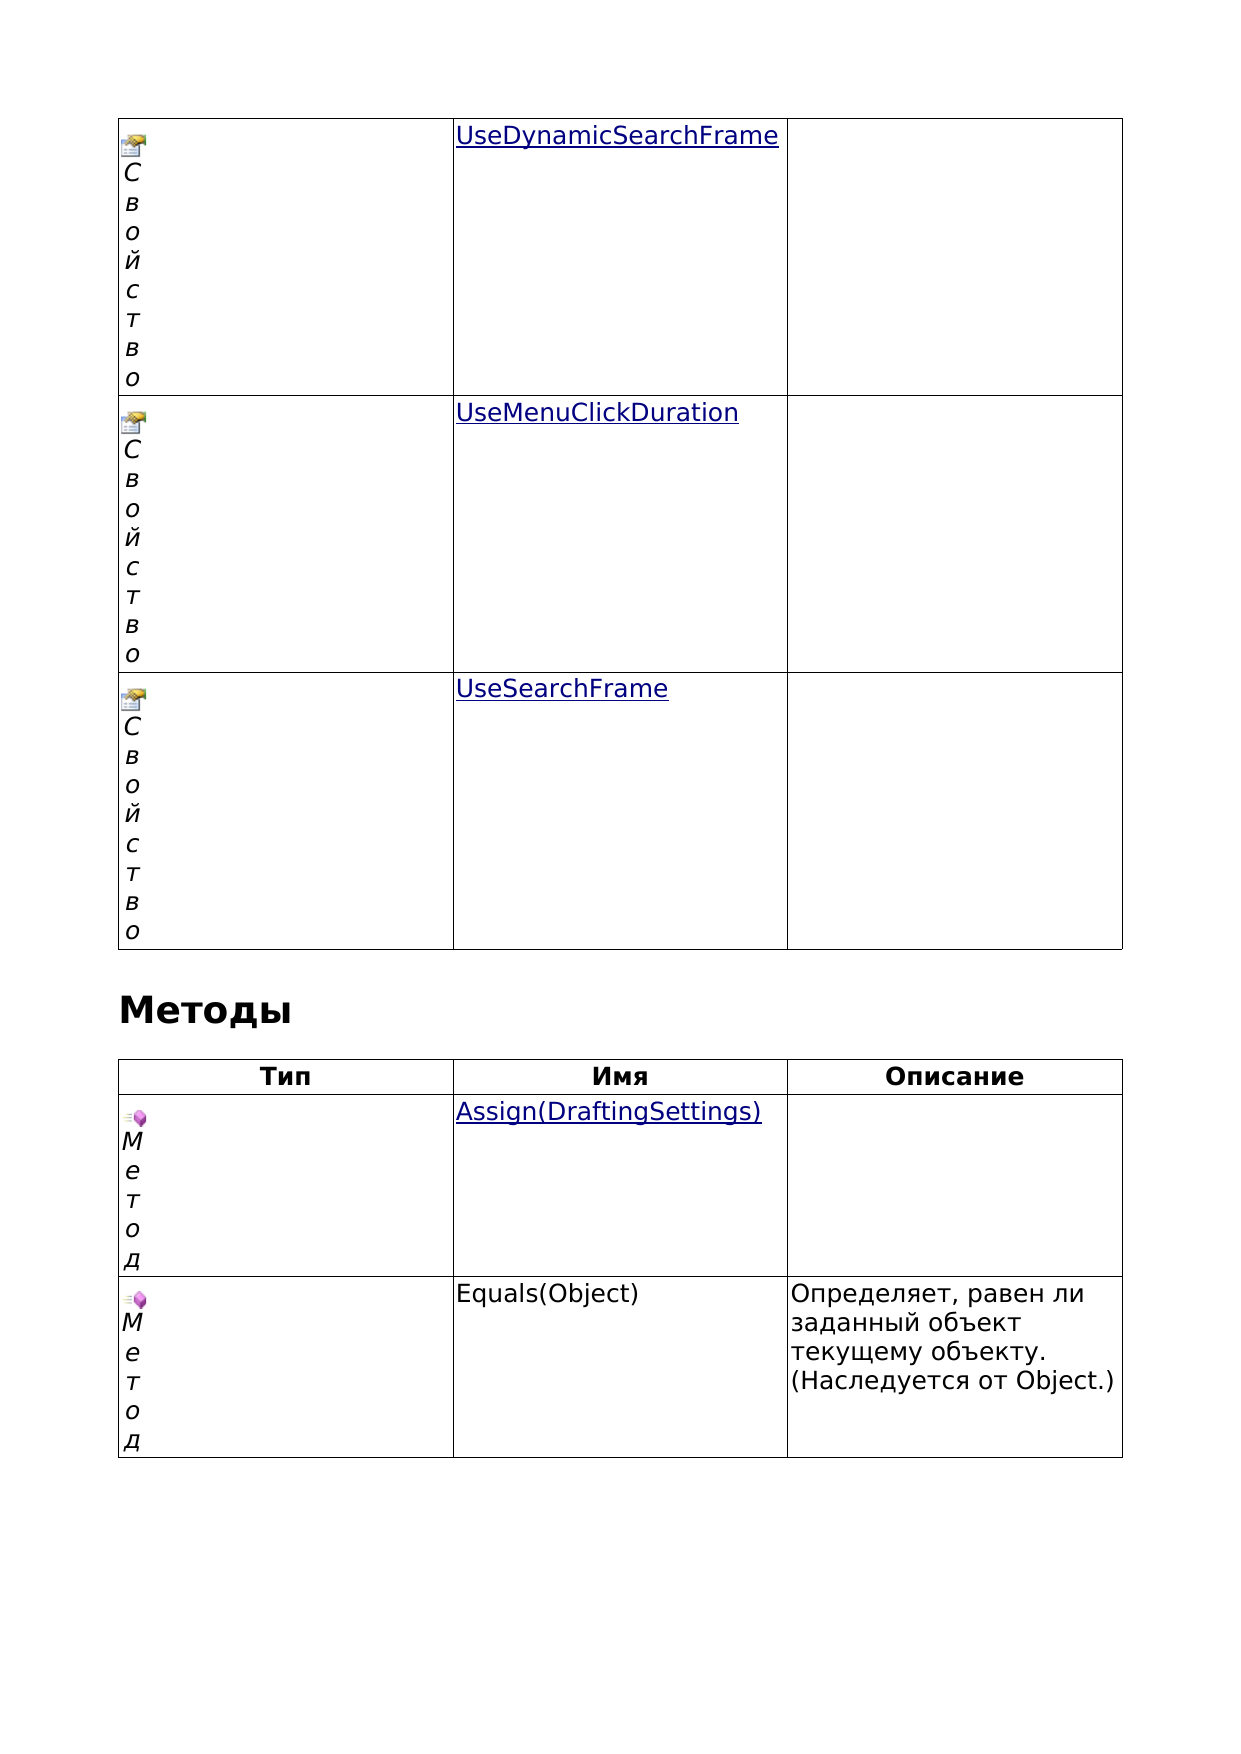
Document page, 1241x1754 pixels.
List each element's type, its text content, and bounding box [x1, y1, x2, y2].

table_cell [119, 1095, 453, 1276]
table_cell [788, 396, 1122, 672]
table_cell Equals(Object) [454, 1277, 787, 1457]
table_cell UseSearchFrame [454, 673, 787, 948]
table_cell Определяет, равен ли заданный объект текущему объекту. (Наследуется от Object.) [788, 1277, 1122, 1457]
picture [121, 410, 147, 436]
table_header Тип [119, 1060, 453, 1094]
table_cell [788, 119, 1122, 395]
picture [121, 687, 147, 713]
picture [121, 133, 147, 159]
table_cell UseDynamicSearchFrame [454, 119, 787, 395]
table_cell Assign(DraftingSettings) [454, 1095, 787, 1276]
table_cell UseMenuClickDuration [454, 396, 787, 672]
table_cell [788, 673, 1122, 948]
table_cell [788, 1095, 1122, 1276]
table_cell [119, 1277, 453, 1457]
picture [121, 1110, 147, 1127]
subtitle Методы [118, 988, 1122, 1032]
table_header Описание [788, 1060, 1122, 1094]
table_cell [119, 673, 453, 948]
table_header Имя [454, 1060, 787, 1094]
table_cell [119, 119, 453, 395]
picture [121, 1291, 147, 1309]
table_cell [119, 396, 453, 672]
